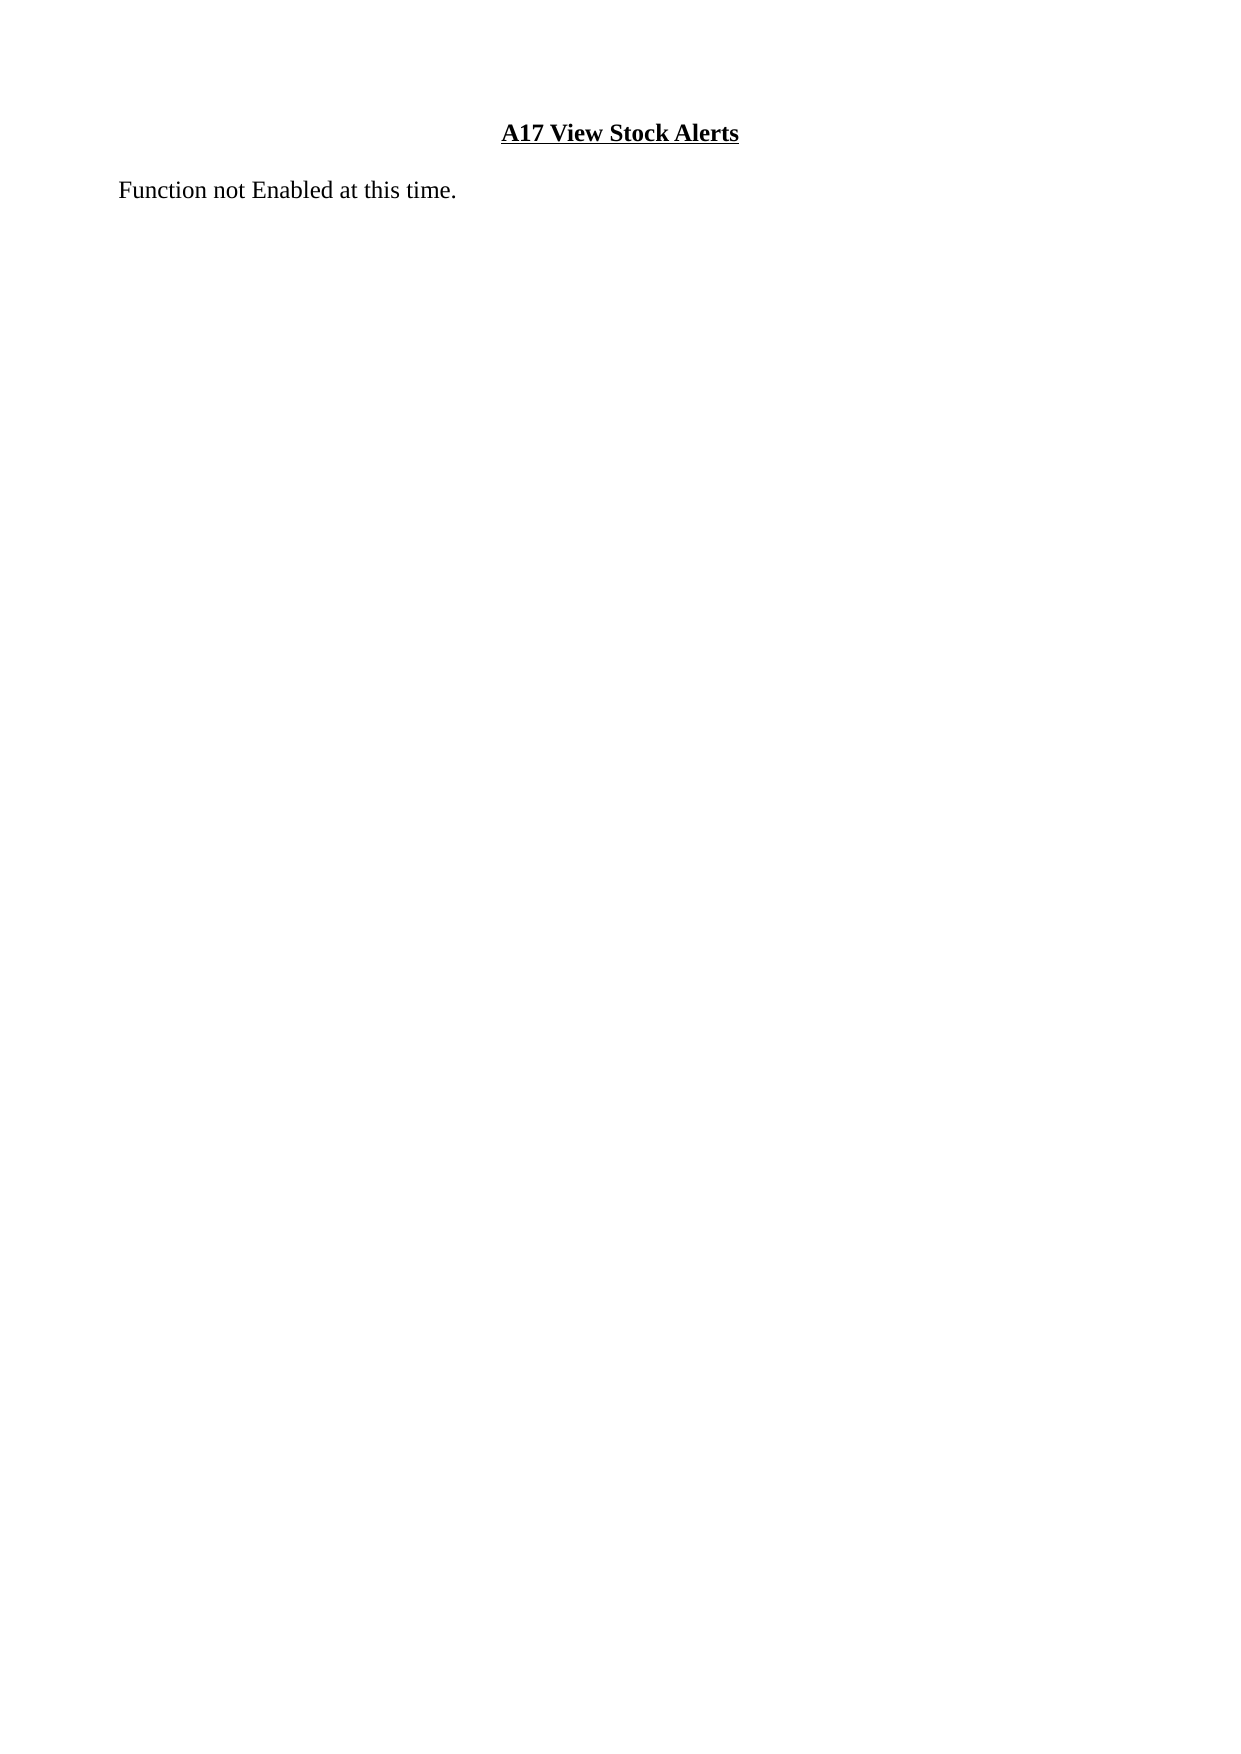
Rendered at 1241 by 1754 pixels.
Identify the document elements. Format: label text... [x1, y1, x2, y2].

text A17 View Stock Alerts [118, 118, 1122, 147]
text Function not Enabled at this time. [118, 176, 1122, 204]
